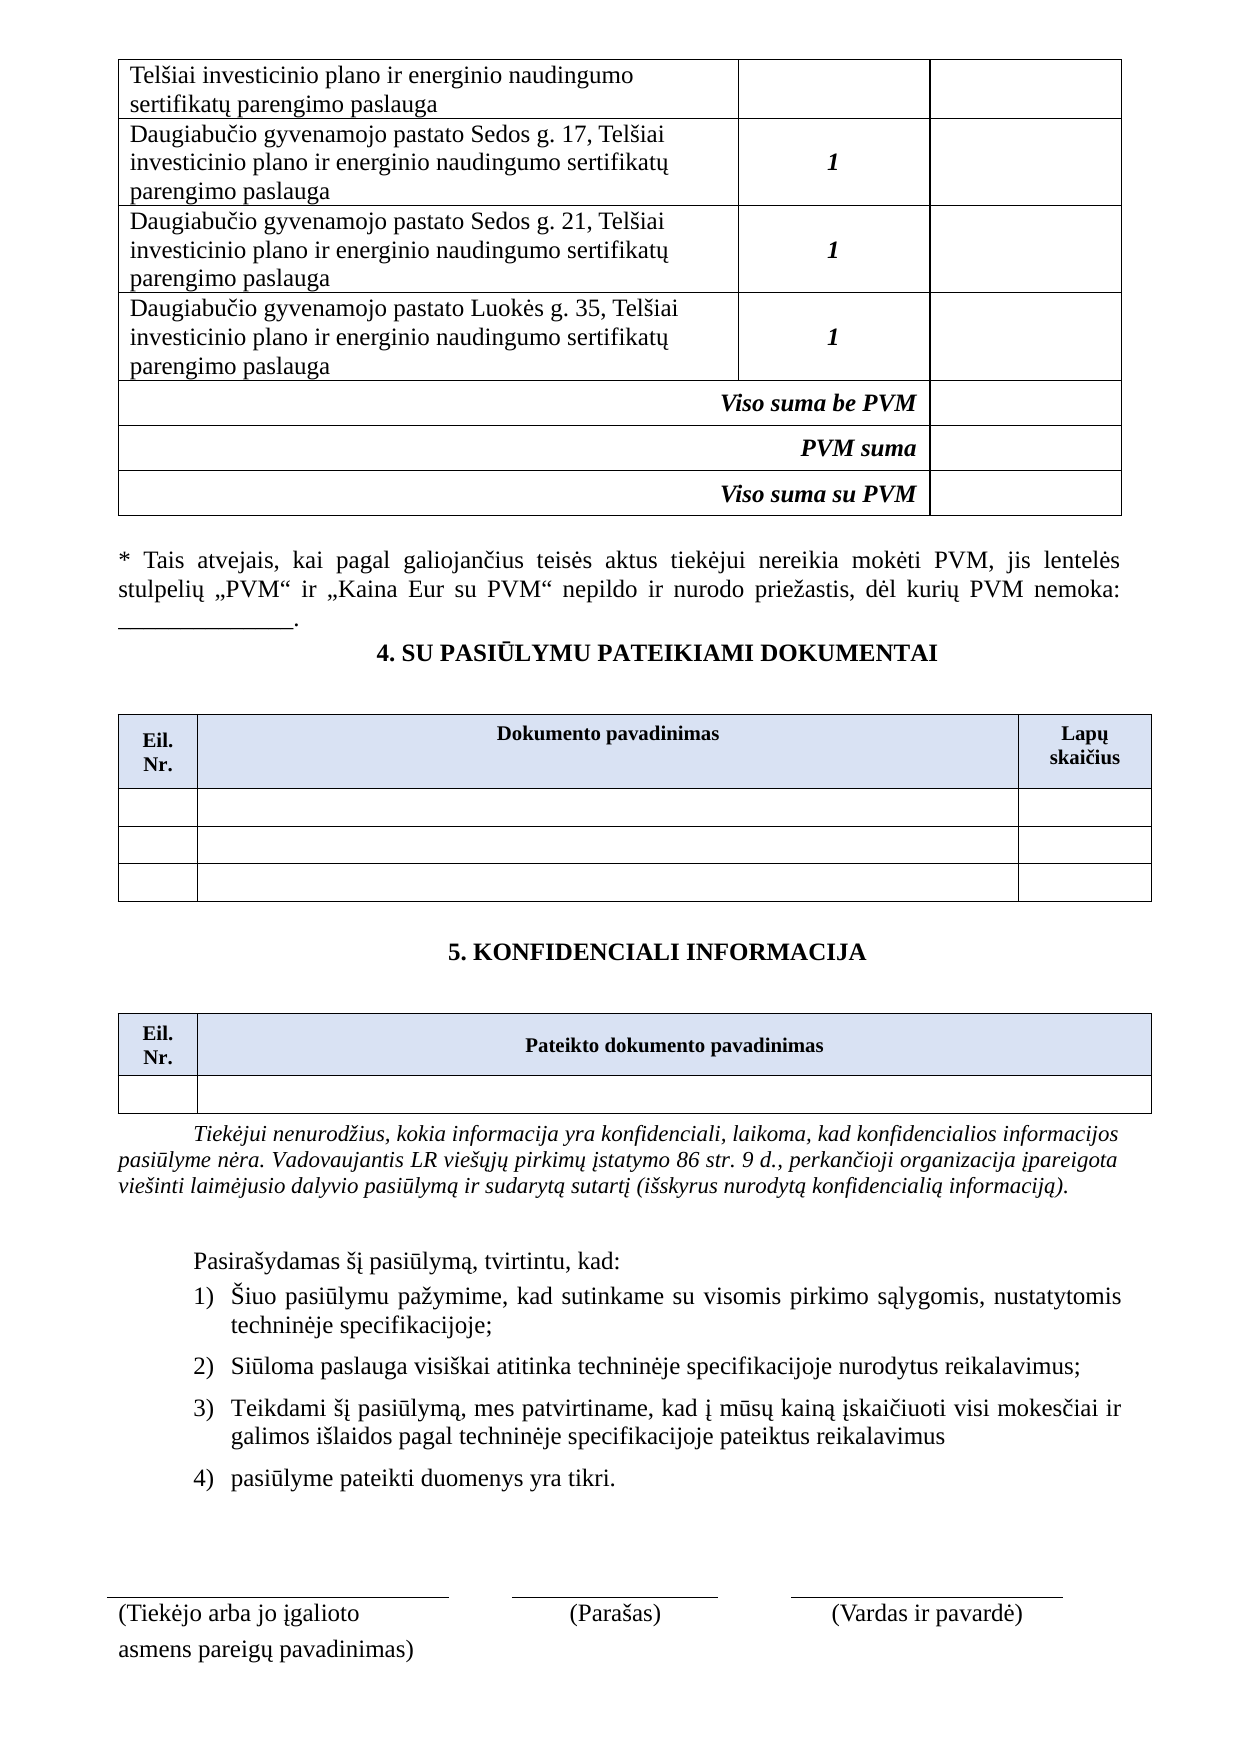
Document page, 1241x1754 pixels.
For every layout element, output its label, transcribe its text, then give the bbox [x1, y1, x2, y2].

table_cell [198, 864, 1018, 901]
table_cell [931, 60, 1121, 118]
table_cell [198, 827, 1018, 863]
table_cell [1019, 864, 1151, 901]
table_cell [931, 471, 1121, 515]
table_cell [119, 1076, 197, 1112]
text * Tais atvejais, kai pagal galiojančius teisės aktus tiekėjui nereikia mokėti PVM, jis lentelės stulpelių „PVM“ ir „Kaina Eur su PVM“ nepildo ir nurodo priežastis, dėl kurių PVM nemoka: ______________. [118, 545, 1122, 631]
table_cell [119, 789, 197, 826]
table_header [512, 1568, 718, 1597]
table_cell Daugiabučio gyvenamojo pastato Luokės g. 35, Telšiai investicinio plano ir energinio naudingumo sertifikatų parengimo paslauga [119, 293, 738, 379]
table_header [718, 1568, 791, 1597]
table_cell [198, 1076, 1151, 1112]
list pasiūlyme pateikti duomenys yra tikri. [193, 1463, 1122, 1491]
table_cell [198, 789, 1018, 826]
list 5. KONFIDENCIALI INFORMACIJA [192, 937, 1122, 966]
table_header [1131, 1568, 1198, 1597]
table_header [449, 1568, 512, 1597]
table_header Eil. Nr. [119, 715, 197, 788]
table_cell 1 [739, 206, 929, 292]
table_cell [1063, 1597, 1131, 1670]
table_cell (Parašas) [512, 1598, 718, 1670]
table_cell (Tiekėjo arba jo įgalioto asmens pareigų pavadinimas) [107, 1598, 449, 1670]
list Siūloma paslauga visiškai atitinka techninėje specifikacijoje nurodytus reikalavimus; [193, 1351, 1122, 1380]
table_header Eil. Nr. [119, 1014, 197, 1075]
list Teikdami šį pasiūlymą, mes patvirtiname, kad į mūsų kainą įskaičiuoti visi mokesčiai ir galimos išlaidos pagal techninėje specifikacijoje pateiktus reikalavimus [193, 1393, 1122, 1450]
table_cell Telšiai investicinio plano ir energinio naudingumo sertifikatų parengimo paslauga [119, 60, 738, 118]
text Pasirašydamas šį pasiūlymą, tvirtintu, kad: [118, 1246, 1122, 1275]
table_cell 1 [739, 119, 929, 205]
table_cell [931, 293, 1121, 379]
table_header Dokumento pavadinimas [198, 715, 1018, 788]
text Tiekėjui nenurodžius, kokia informacija yra konfidenciali, laikoma, kad konfidencialios informacijos pasiūlyme nėra. Vadovaujantis LR viešųjų pirkimų įstatymo 86 str. 9 d., perkančioji organizacija įpareigota viešinti laimėjusio dalyvio pasiūlymą ir sudarytą sutartį (išskyrus nurodytą konfidencialią informaciją). [118, 1120, 1122, 1199]
table_cell [739, 60, 929, 118]
table_header [791, 1568, 1063, 1597]
table_header [107, 1568, 449, 1597]
table_cell [931, 119, 1121, 205]
table_cell [931, 206, 1121, 292]
table_cell PVM suma [119, 426, 929, 470]
table_cell Viso suma su PVM [119, 471, 929, 515]
table_cell [1131, 1597, 1198, 1670]
table_cell [931, 426, 1121, 470]
table_cell [119, 827, 197, 863]
table_cell [718, 1597, 791, 1670]
table_cell Daugiabučio gyvenamojo pastato Sedos g. 21, Telšiai investicinio plano ir energinio naudingumo sertifikatų parengimo paslauga [119, 206, 738, 292]
list 4. SU PASIŪLYMU PATEIKIAMI DOKUMENTAI [192, 638, 1122, 666]
table_header Pateikto dokumento pavadinimas [198, 1014, 1151, 1075]
table_cell [119, 864, 197, 901]
table_cell Daugiabučio gyvenamojo pastato Sedos g. 17, Telšiai investicinio plano ir energinio naudingumo sertifikatų parengimo paslauga [119, 119, 738, 205]
table_header [1063, 1568, 1131, 1597]
table_cell [1019, 789, 1151, 826]
table_cell [931, 381, 1121, 425]
table_cell (Vardas ir pavardė) [791, 1598, 1063, 1670]
table_cell 1 [739, 293, 929, 379]
table_header Lapų skaičius [1019, 715, 1151, 788]
table_cell [1019, 827, 1151, 863]
list Šiuo pasiūlymu pažymime, kad sutinkame su visomis pirkimo sąlygomis, nustatytomis techninėje specifikacijoje; [193, 1281, 1122, 1339]
table_cell [449, 1597, 512, 1670]
table_cell Viso suma be PVM [119, 381, 929, 425]
